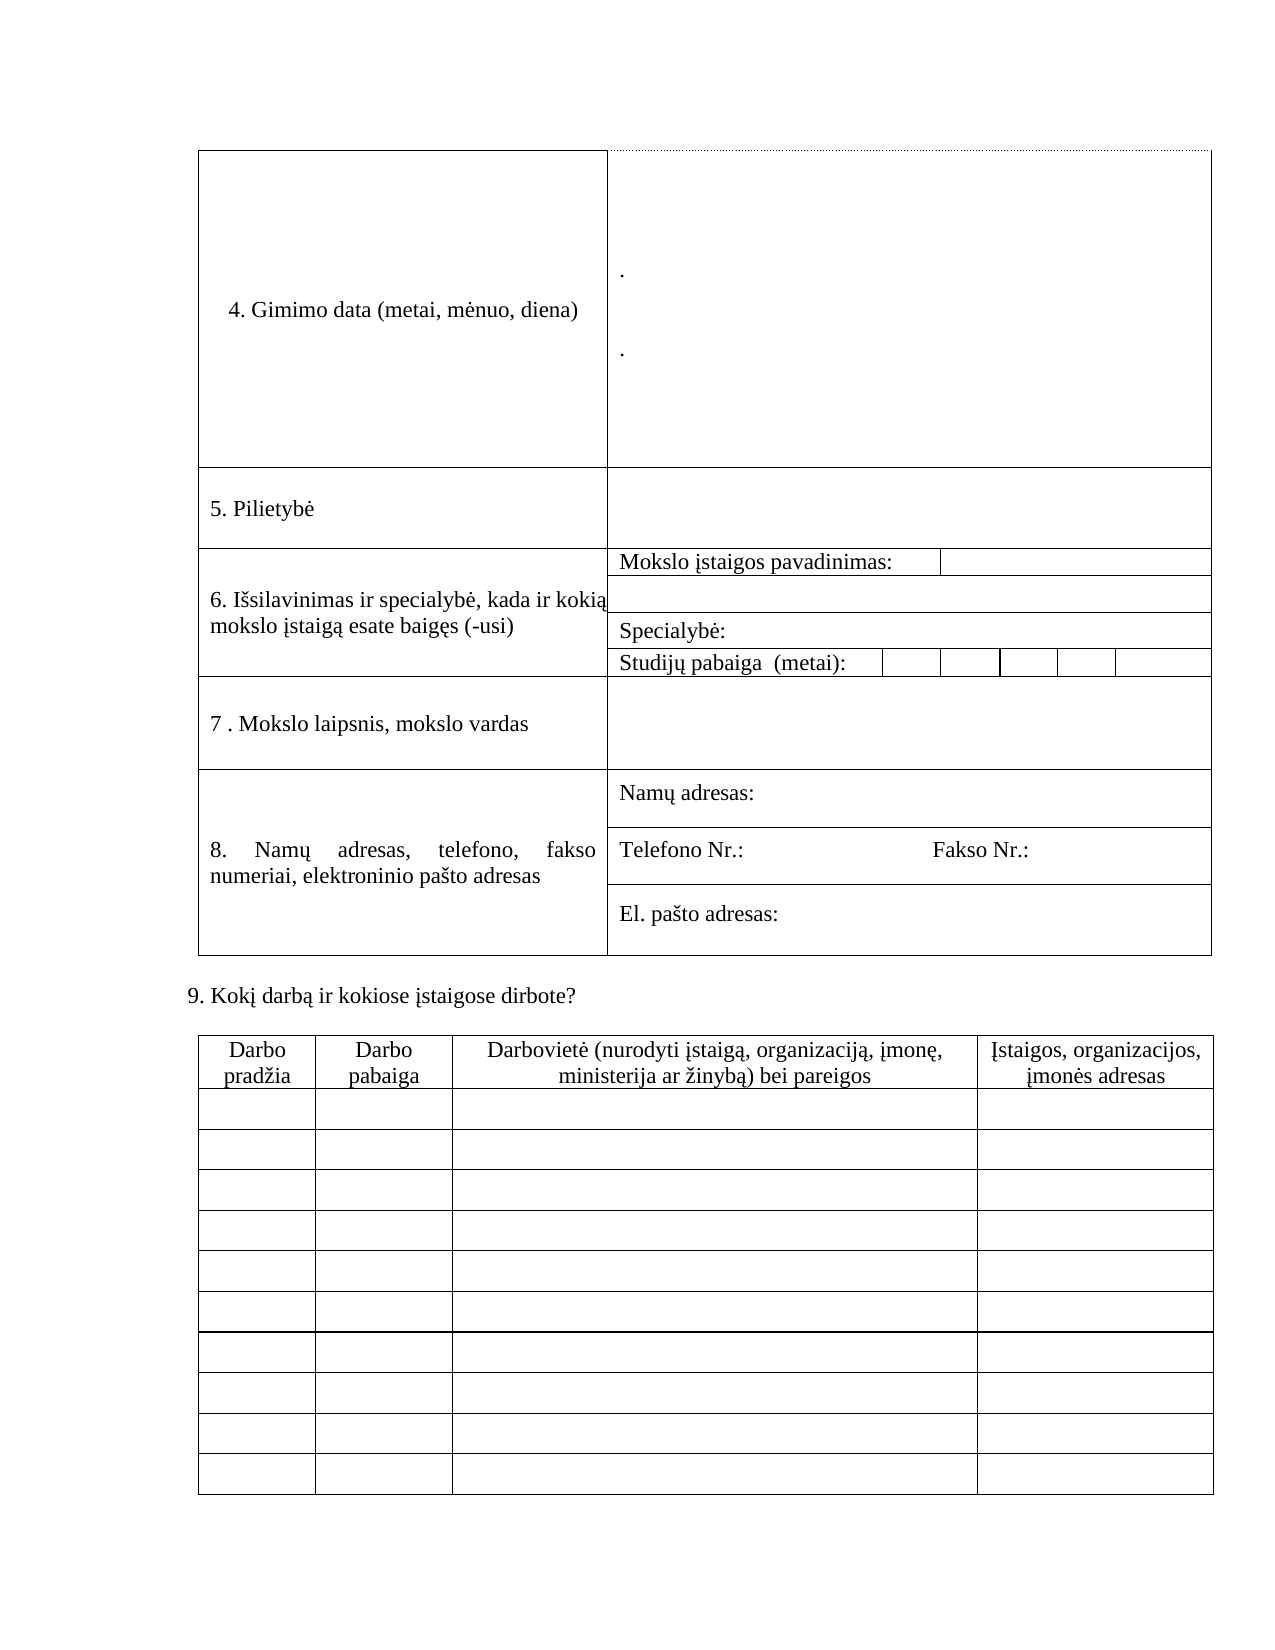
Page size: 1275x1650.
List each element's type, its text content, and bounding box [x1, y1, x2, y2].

table_cell [941, 549, 1211, 575]
table_cell [453, 1089, 977, 1129]
table_cell [199, 1292, 315, 1331]
table_cell [453, 1251, 977, 1291]
table_cell [199, 1130, 315, 1169]
table_cell [199, 1251, 315, 1291]
table_header Darbo pradžia [199, 1036, 315, 1088]
table_cell [199, 1454, 315, 1493]
table_cell [978, 1414, 1213, 1453]
table_cell [608, 677, 1211, 769]
table_cell [978, 1251, 1213, 1291]
table_cell Specialybė: [608, 613, 1211, 648]
table_cell [316, 1170, 452, 1210]
table_cell [1116, 649, 1211, 676]
table_cell Mokslo įstaigos pavadinimas: [608, 549, 940, 575]
table_header Įstaigos, organizacijos, įmonės adresas [978, 1036, 1213, 1088]
table_cell [453, 1170, 977, 1210]
table_cell [316, 1333, 452, 1372]
table_cell [453, 1373, 977, 1412]
table_cell [978, 1089, 1213, 1129]
table_cell [1058, 649, 1115, 676]
table_cell [453, 1130, 977, 1169]
table_cell [883, 649, 940, 676]
table_cell [199, 1089, 315, 1129]
table_cell . . [608, 150, 1211, 467]
table_cell [199, 1414, 315, 1453]
table_cell [199, 1211, 315, 1250]
table_cell [316, 1211, 452, 1250]
table_cell [941, 649, 999, 676]
table_cell 5. Pilietybė [199, 468, 607, 547]
table_cell [978, 1170, 1213, 1210]
table_cell [316, 1373, 452, 1412]
table_cell [608, 576, 1211, 612]
table_cell [316, 1292, 452, 1331]
table_cell [978, 1130, 1213, 1169]
table_cell [453, 1211, 977, 1250]
table_cell 4. Gimimo data (metai, mėnuo, diena) [199, 151, 607, 467]
table_cell 8. Namų adresas, telefono, fakso numeriai, elektroninio pašto adresas [199, 770, 607, 954]
table_cell [316, 1414, 452, 1453]
table_cell [316, 1454, 452, 1493]
table_cell [199, 1170, 315, 1210]
table_cell [199, 1373, 315, 1412]
table_cell [453, 1414, 977, 1453]
table_cell [316, 1251, 452, 1291]
table_cell [453, 1454, 977, 1493]
table_cell Namų adresas: [608, 770, 1211, 827]
table_cell [978, 1292, 1213, 1331]
table_cell [453, 1292, 977, 1331]
table_cell Telefono Nr.: Fakso Nr.: [608, 828, 1211, 884]
table_header Darbo pabaiga [316, 1036, 452, 1088]
table_cell 7 . Mokslo laipsnis, mokslo vardas [199, 677, 607, 769]
table_cell [608, 468, 1211, 547]
table_cell [1001, 649, 1057, 676]
table_cell [978, 1333, 1213, 1372]
table_cell [199, 1333, 315, 1372]
table_cell [316, 1089, 452, 1129]
table_cell [978, 1373, 1213, 1412]
table_cell [453, 1333, 977, 1372]
table_cell [978, 1211, 1213, 1250]
table_cell [316, 1130, 452, 1169]
table_cell Studijų pabaiga (metai): [608, 649, 882, 676]
table_cell El. pašto adresas: [608, 885, 1211, 954]
table_header Darbovietė (nurodyti įstaigą, organizaciją, įmonę, ministerija ar žinybą) bei pareigos [453, 1036, 977, 1088]
table_cell [978, 1454, 1213, 1493]
table_cell 6. Išsilavinimas ir specialybė, kada ir kokią mokslo įstaigą esate baigęs (-usi) [199, 549, 607, 676]
text 9. Kokį darbą ir kokiose įstaigose dirbote? [187, 982, 1087, 1008]
